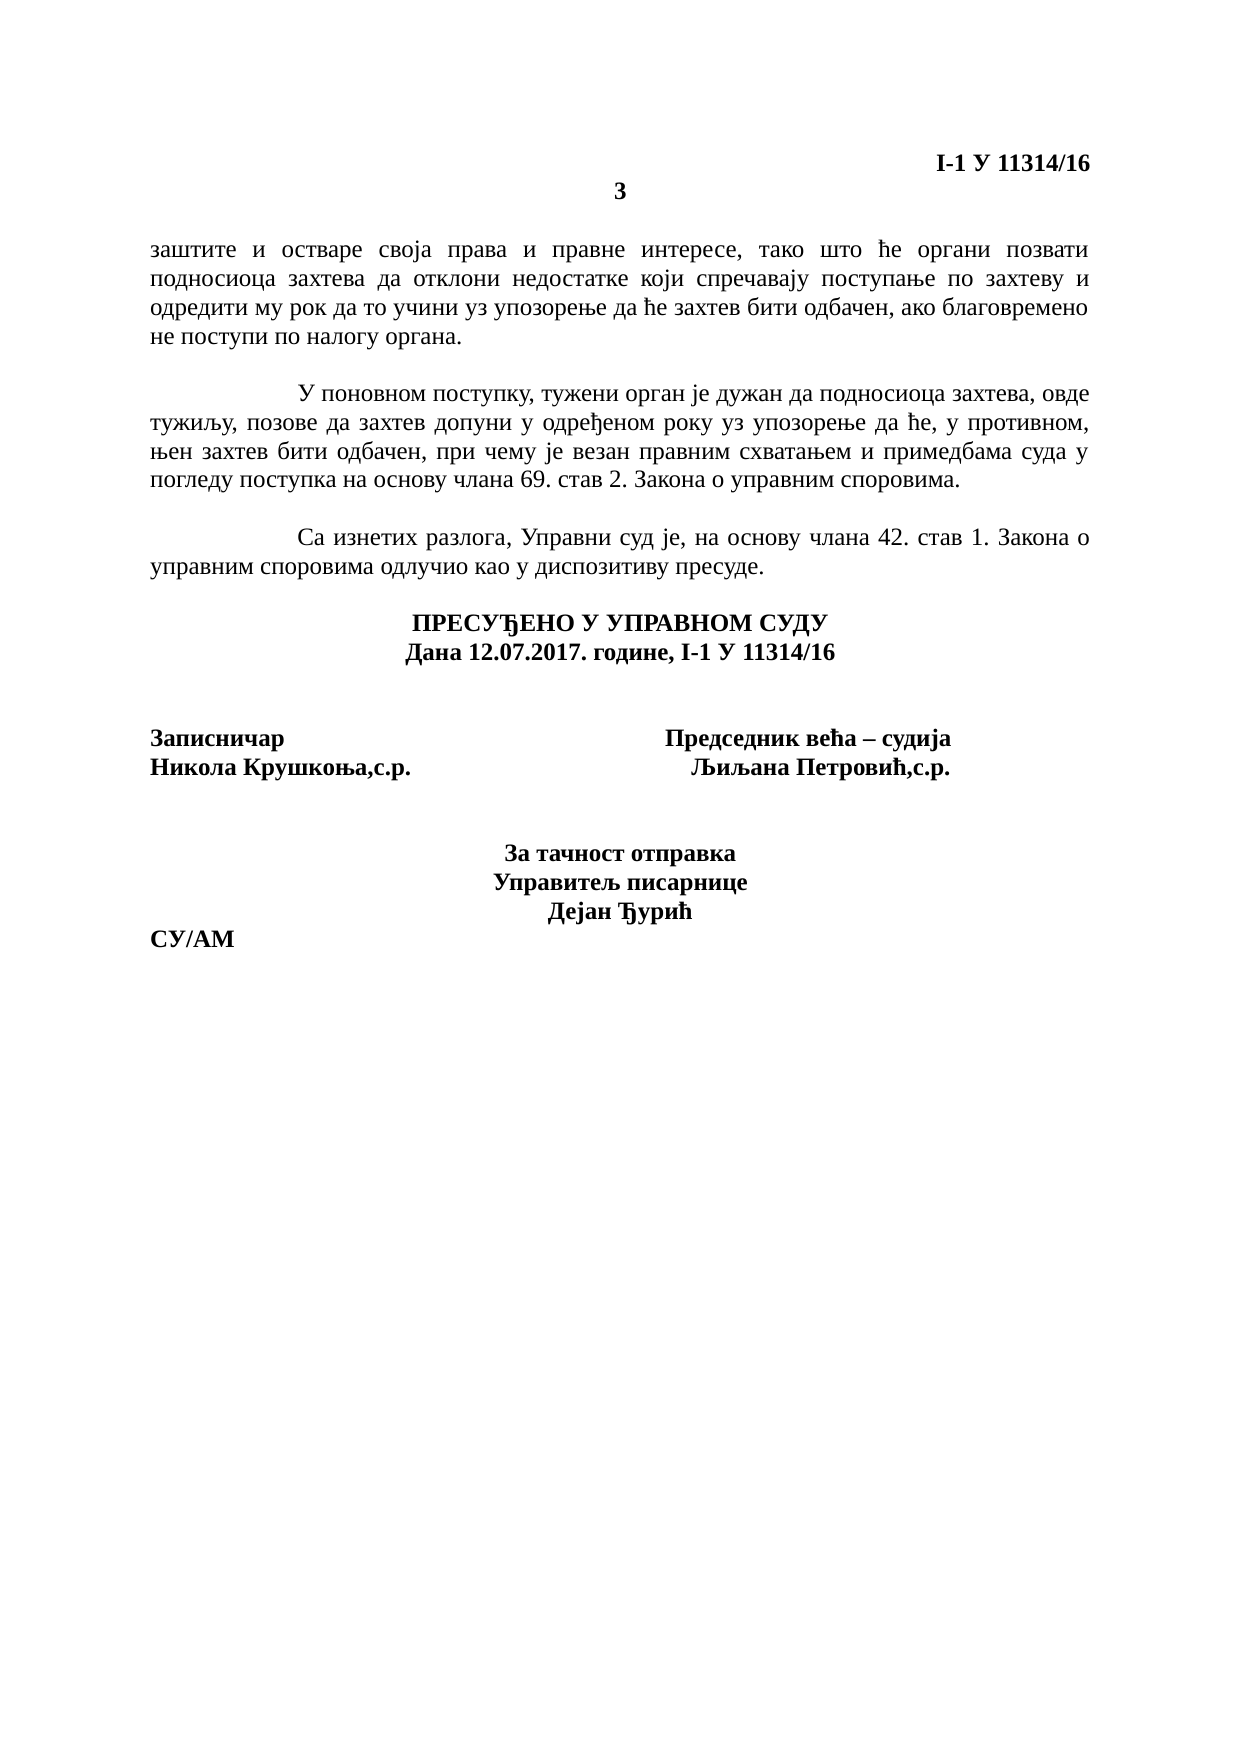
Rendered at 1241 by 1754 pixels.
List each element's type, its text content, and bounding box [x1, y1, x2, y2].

text За тачност отправка [150, 838, 1090, 867]
text Никола Крушкоња,с.р. Љиљана Петровић,с.р. [150, 752, 1090, 781]
text Дејан Ђурић [150, 896, 1090, 924]
text ПРЕСУЂЕНО У УПРАВНОМ СУДУ [150, 608, 1090, 637]
text Записничар Председник већа – судија [150, 723, 1090, 752]
text У поновном поступку, тужени орган је дужан да подносиоца захтева, овде тужиљу, позове да захтев допуни у одређеном року уз упозорење да ће, у противном, њен захтев бити одбачен, при чему је везан правним схватањем и примедбама суда у погледу поступка на основу члана 69. став 2. Закона о управним споровима. [150, 378, 1090, 493]
text Са изнетих разлога, Управни суд је, на основу члана 42. став 1. Закона о управним споровима одлучио као у диспозитиву пресуде. [150, 522, 1090, 579]
text СУ/АМ [150, 924, 1090, 953]
text заштите и остваре своја права и правне интересе, тако што ће органи позвати подносиоца захтева да отклони недостатке који спречавају поступање по захтеву и одредити му рок да то учини уз упозорење да ће захтев бити одбачен, ако благовремено не поступи по налогу органа. [150, 234, 1090, 349]
text Дана 12.07.2017. године, I-1 У 11314/16 [150, 637, 1090, 666]
text Управитељ писарнице [150, 867, 1090, 896]
